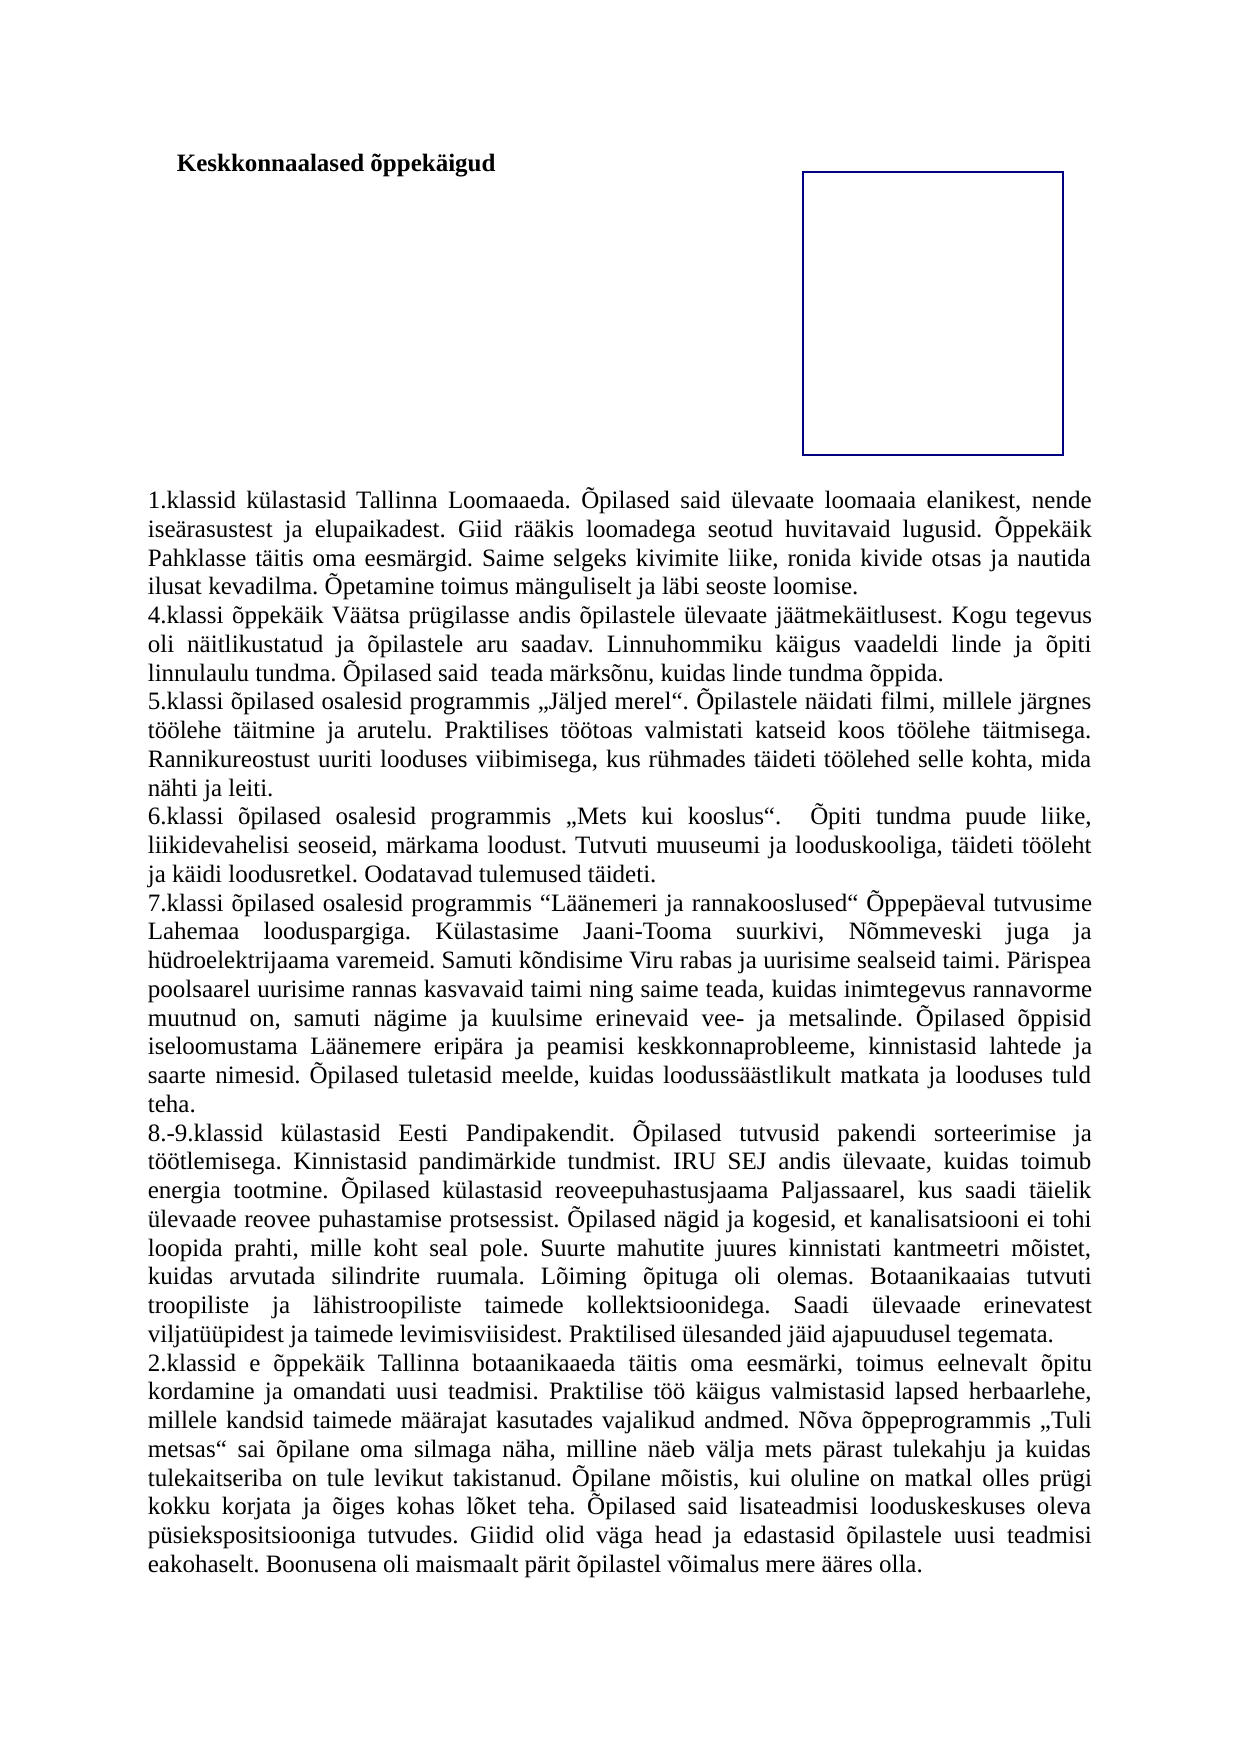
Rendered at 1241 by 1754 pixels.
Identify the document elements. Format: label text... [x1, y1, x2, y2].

text 8.-9.klassid külastasid Eesti Pandipakendit. Õpilased tutvusid pakendi sorteerimise ja töötlemisega. Kinnistasid pandimärkide tundmist. IRU SEJ andis ülevaate, kuidas toimub energia tootmine. Õpilased külastasid reoveepuhastusjaama Paljassaarel, kus saadi täielik ülevaade reovee puhastamise protsessist. Õpilased nägid ja kogesid, et kanalisatsiooni ei tohi loopida prahti, mille koht seal pole. Suurte mahutite juures kinnistati kantmeetri mõistet, kuidas arvutada silindrite ruumala. Lõiming õpituga oli olemas. Botaanikaaias tutvuti troopiliste ja lähistroopiliste taimede kollektsioonidega. Saadi ülevaade erinevatest viljatüüpidest ja taimede levimisviisidest. Praktilised ülesanded jäid ajapuudusel tegemata. [148, 1118, 1093, 1348]
text 2.klassid e õppekäik Tallinna botaanikaaeda täitis oma eesmärki, toimus eelnevalt õpitu kordamine ja omandati uusi teadmisi. Praktilise töö käigus valmistasid lapsed herbaarlehe, millele kandsid taimede määrajat kasutades vajalikud andmed. Nõva õppeprogrammis „Tuli metsas“ sai õpilane oma silmaga näha, milline näeb välja mets pärast tulekahju ja kuidas tulekaitseriba on tule levikut takistanud. Õpilane mõistis, kui oluline on matkal olles prügi kokku korjata ja õiges kohas lõket teha. Õpilased said lisateadmisi looduskeskuses oleva püsiekspositsiooniga tutvudes. Giidid olid väga head ja edastasid õpilastele uusi teadmisi eakohaselt. Boonusena oli maismaalt pärit õpilastel võimalus mere ääres olla. [148, 1348, 1093, 1578]
text Keskkonnaalased õppekäigud [148, 148, 1093, 456]
text 7.klassi õpilased osalesid programmis “Läänemeri ja rannakooslused“ Õppepäeval tutvusime Lahemaa looduspargiga. Külastasime Jaani-Tooma suurkivi, Nõmmeveski juga ja hüdroelektrijaama varemeid. Samuti kõndisime Viru rabas ja uurisime sealseid taimi. Pärispea poolsaarel uurisime rannas kasvavaid taimi ning saime teada, kuidas inimtegevus rannavorme muutnud on, samuti nägime ja kuulsime erinevaid vee- ja metsalinde. Õpilased õppisid iseloomustama Läänemere eripära ja peamisi keskkonnaprobleeme, kinnistasid lahtede ja saarte nimesid. Õpilased tuletasid meelde, kuidas loodussäästlikult matkata ja looduses tuld teha. [148, 888, 1093, 1118]
text 5.klassi õpilased osalesid programmis „Jäljed merel“. Õpilastele näidati filmi, millele järgnes töölehe täitmine ja arutelu. Praktilises töötoas valmistati katseid koos töölehe täitmisega. Rannikureostust uuriti looduses viibimisega, kus rühmades täideti töölehed selle kohta, mida nähti ja leiti. [148, 686, 1093, 801]
text 6.klassi õpilased osalesid programmis „Mets kui kooslus“. Õpiti tundma puude liike, liikidevahelisi seoseid, märkama loodust. Tutvuti muuseumi ja looduskooliga, täideti tööleht ja käidi loodusretkel. Oodatavad tulemused täideti. [148, 801, 1093, 888]
text 4.klassi õppekäik Väätsa prügilasse andis õpilastele ülevaate jäätmekäitlusest. Kogu tegevus oli näitlikustatud ja õpilastele aru saadav. Linnuhommiku käigus vaadeldi linde ja õpiti linnulaulu tundma. Õpilased said teada märksõnu, kuidas linde tundma õppida. [148, 600, 1093, 686]
text 1.klassid külastasid Tallinna Loomaaeda. Õpilased said ülevaate loomaaia elanikest, nende iseärasustest ja elupaikadest. Giid rääkis loomadega seotud huvitavaid lugusid. Õppekäik Pahklasse täitis oma eesmärgid. Saime selgeks kivimite liike, ronida kivide otsas ja nautida ilusat kevadilma. Õpetamine toimus mänguliselt ja läbi seoste loomise. [148, 485, 1093, 600]
